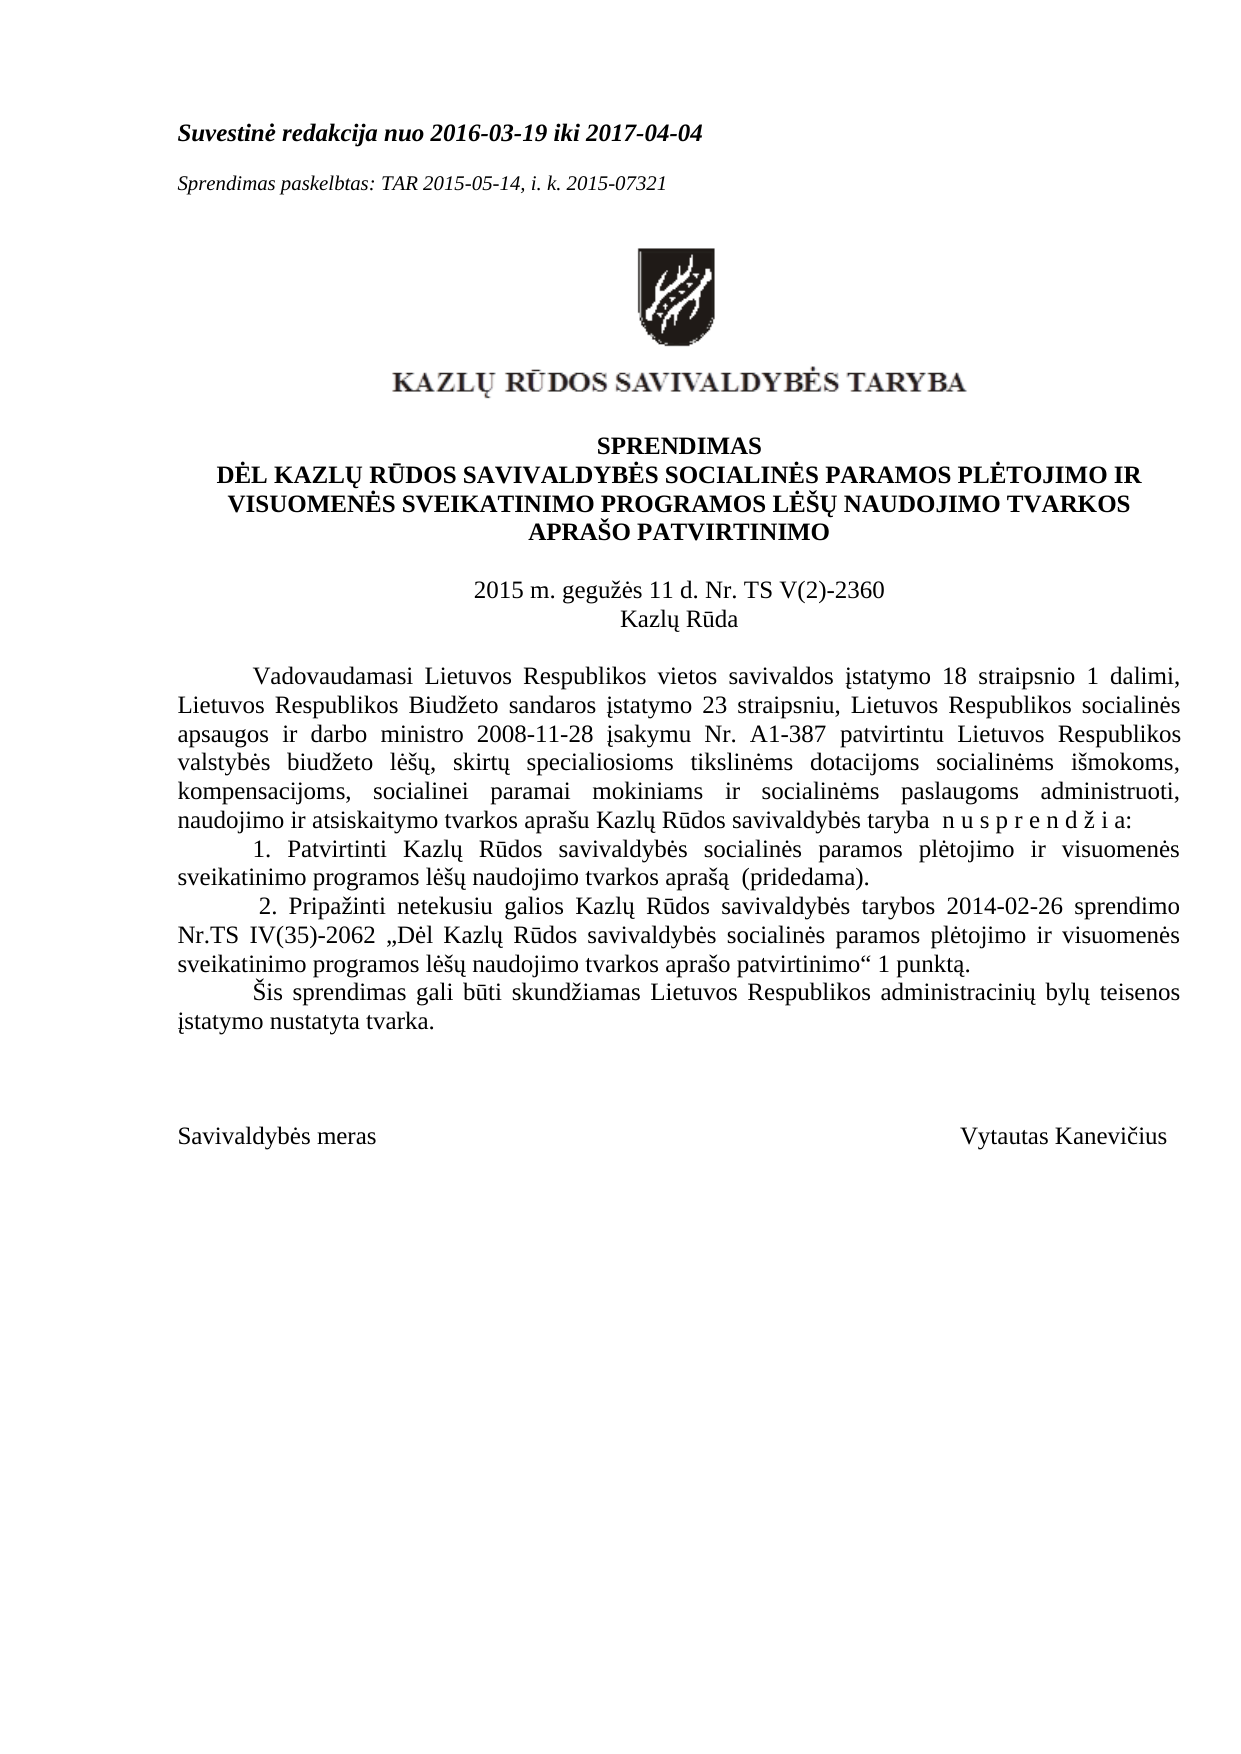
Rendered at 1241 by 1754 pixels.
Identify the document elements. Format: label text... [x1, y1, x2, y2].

text 1. Patvirtinti Kazlų Rūdos savivaldybės socialinės paramos plėtojimo ir visuomenės sveikatinimo programos lėšų naudojimo tvarkos aprašą (pridedama). [177, 834, 1181, 891]
text SPRENDIMAS [177, 431, 1181, 460]
text Savivaldybės meras Vytautas Kanevičius [177, 1121, 1181, 1150]
text Suvestinė redakcija nuo 2016-03-19 iki 2017-04-04 [177, 118, 1181, 147]
text 2015 m. gegužės 11 d. Nr. TS V(2)-2360 [177, 575, 1181, 604]
text 2. Pripažinti netekusiu galios Kazlų Rūdos savivaldybės tarybos 2014-02-26 sprendimo Nr.TS IV(35)-2062 „Dėl Kazlų Rūdos savivaldybės socialinės paramos plėtojimo ir visuomenės sveikatinimo programos lėšų naudojimo tvarkos aprašo patvirtinimo“ 1 punktą. [177, 891, 1181, 977]
text DĖL KAZLŲ RŪDOS SAVIVALDYBĖS SOCIALINĖS PARAMOS PLĖTOJIMO IR VISUOMENĖS SVEIKATINIMO PROGRAMOS LĖŠŲ NAUDOJIMO TVARKOS APRAŠO PATVIRTINIMO [177, 460, 1181, 546]
text Šis sprendimas gali būti skundžiamas Lietuvos Respublikos administracinių bylų teisenos įstatymo nustatyta tvarka. [177, 977, 1181, 1035]
text Sprendimas paskelbtas: TAR 2015-05-14, i. k. 2015-07321 [177, 171, 1181, 195]
text Kazlų Rūda [177, 604, 1181, 632]
text Vadovaudamasi Lietuvos Respublikos vietos savivaldos įstatymo 18 straipsnio 1 dalimi, Lietuvos Respublikos Biudžeto sandaros įstatymo 23 straipsniu, Lietuvos Respublikos socialinės apsaugos ir darbo ministro 2008-11-28 įsakymu Nr. A1-387 patvirtintu Lietuvos Respublikos valstybės biudžeto lėšų, skirtų specialiosioms tikslinėms dotacijoms socialinėms išmokoms, kompensacijoms, socialinei paramai mokiniams ir socialinėms paslaugoms administruoti, naudojimo ir atsiskaitymo tvarkos aprašu Kazlų Rūdos savivaldybės taryba n u s p r e n d ž i a: [177, 661, 1181, 834]
